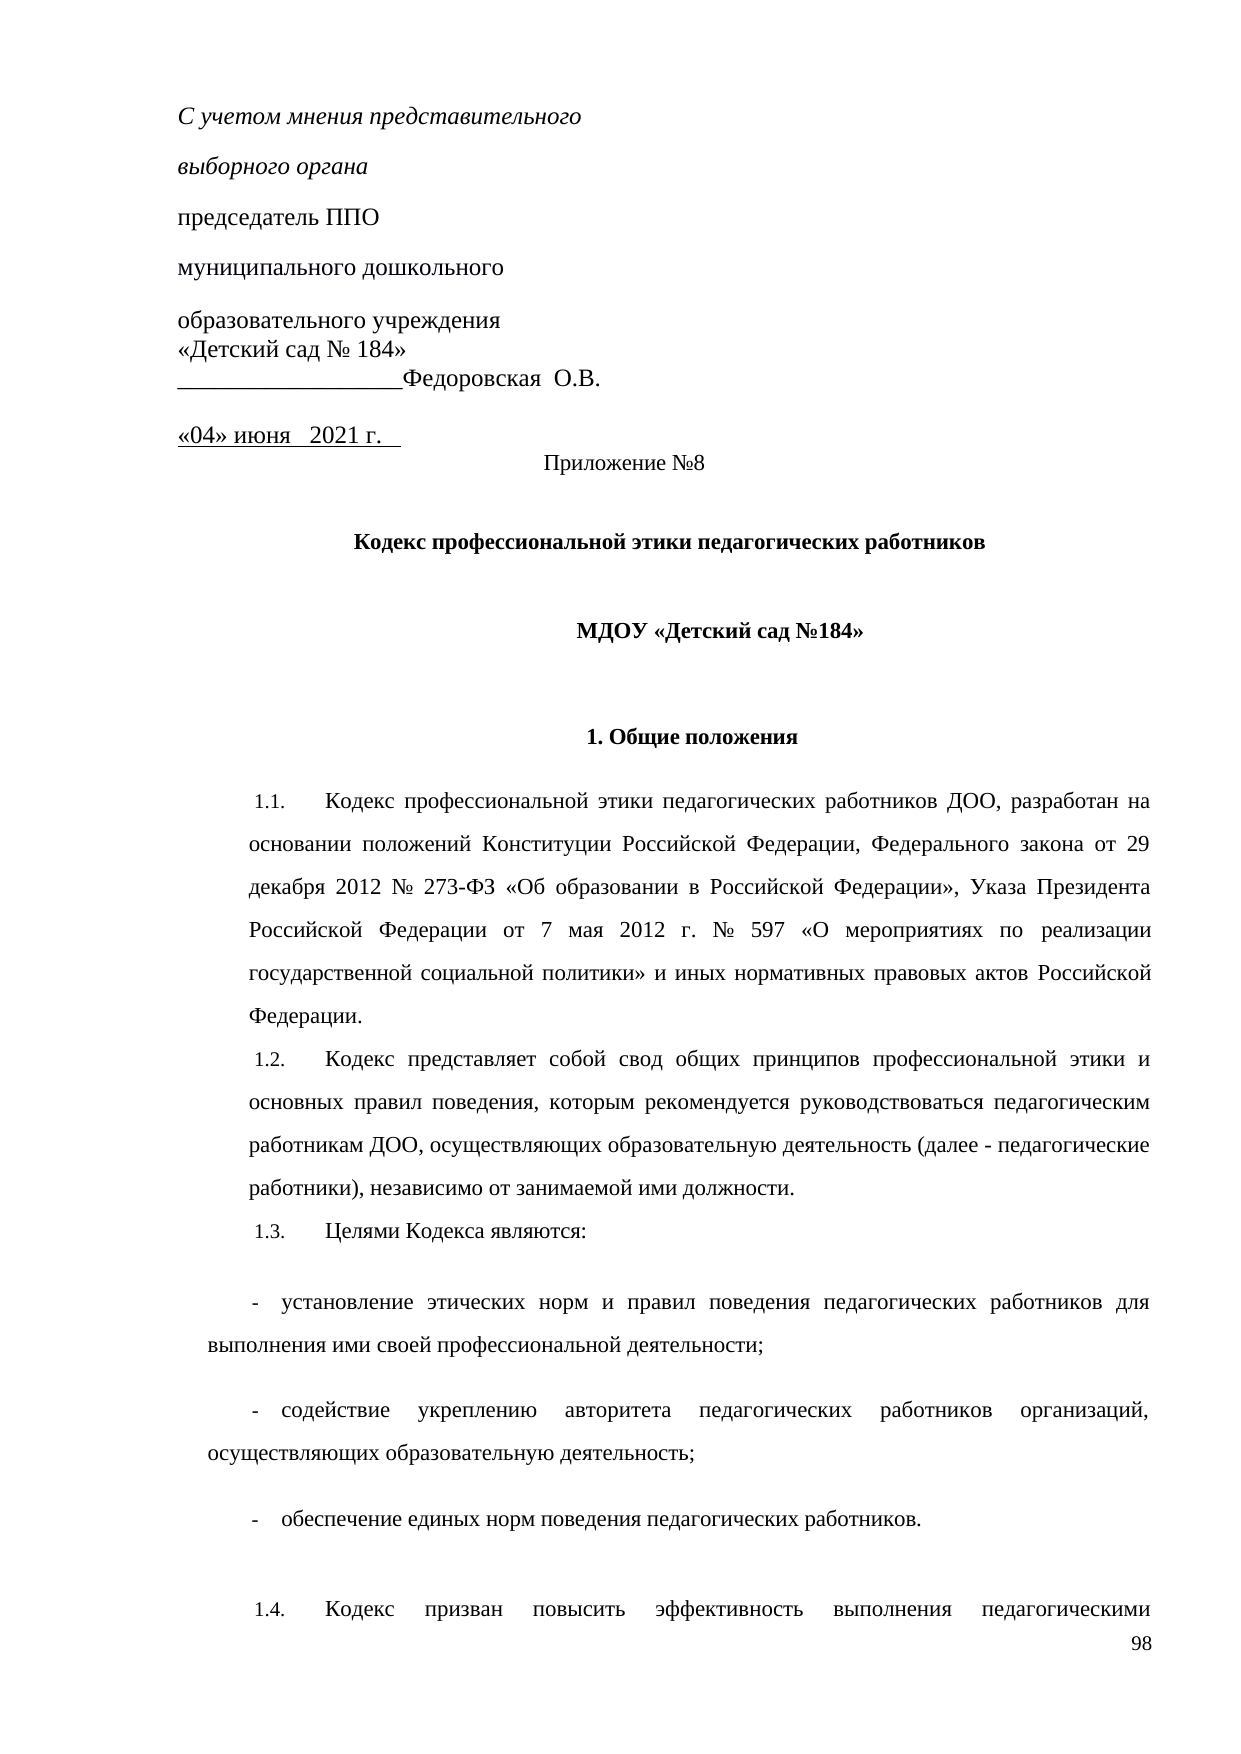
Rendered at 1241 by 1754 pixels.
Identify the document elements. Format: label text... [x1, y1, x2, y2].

text образовательного учреждения [177, 306, 1152, 334]
list Кодекс представляет собой свод общих принципов профессиональной этики и основных правил поведения, которым рекомендуется руководствоваться педагогическим работникам ДОО, осуществляющих образовательную деятельность (далее - педагогические работники), независимо от занимаемой ими должности. [177, 1032, 1151, 1204]
list обеспечение единых норм поведения педагогических работников. [251, 1492, 1152, 1534]
list Кодекс профессиональной этики педагогических работников ДОО, разработан на основании положений Конституции Российской Федерации, Федерального закона от 29 декабря 2012 № 273-ФЗ «Об образовании в Российской Федерации», Указа Президента Российской Федерации от 7 мая 2012 г. № 597 «О мероприятиях по реализации государственной социальной политики» и иных нормативных правовых актов Российской Федерации. [177, 774, 1151, 1032]
list содействие укреплению авторитета педагогических работников организаций, осуществляющих образовательную деятельность; [178, 1383, 1150, 1469]
text «04» июня 2021 г. [177, 421, 1152, 449]
subtitle С учетом мнения представительного [177, 101, 1152, 130]
list установление этических норм и правил поведения педагогических работников для выполнения ими своей профессиональной деятельности; [178, 1275, 1151, 1361]
subtitle председатель ППО [177, 202, 1152, 230]
list Кодекс призван повысить эффективность выполнения педагогическими [177, 1582, 1151, 1625]
text «Детский сад № 184» [177, 334, 1152, 363]
text Приложение №8 [177, 449, 1152, 476]
list Целями Кодекса являются: [254, 1204, 1152, 1247]
text МДОУ «Детский сад №184» [576, 617, 1152, 643]
subtitle выборного органа [177, 151, 1152, 180]
text 1. Общие положения [586, 710, 1152, 753]
text Кодекс профессиональной этики педагогических работников [353, 528, 1152, 555]
text __________________Федоровская О.В. [177, 363, 1152, 392]
subtitle муниципального дошкольного [177, 252, 1152, 280]
